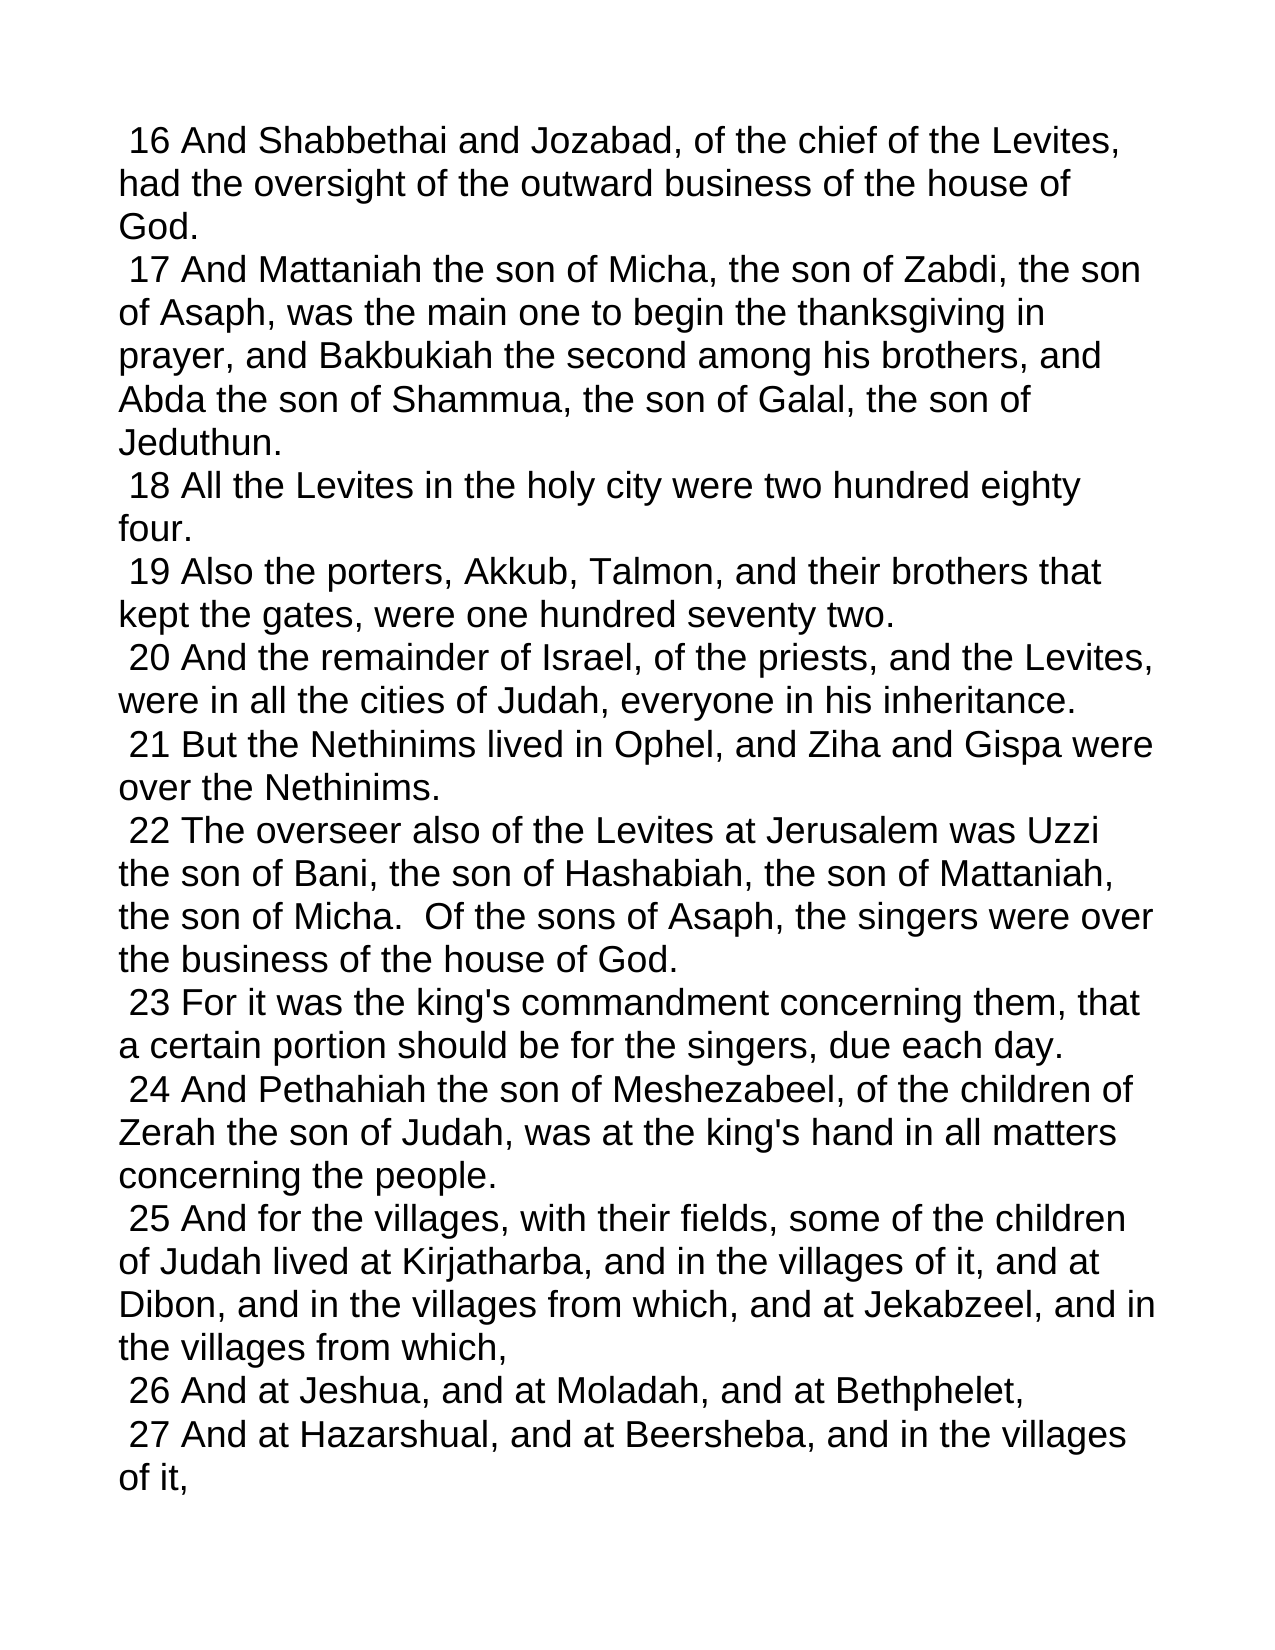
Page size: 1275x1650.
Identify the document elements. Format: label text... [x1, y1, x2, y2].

text 26 And at Jeshua, and at Moladah, and at Bethphelet, [118, 1369, 1157, 1412]
text 21 But the Nethinims lived in Ophel, and Ziha and Gispa were over the Nethinims. [118, 722, 1157, 808]
text 16 And Shabbethai and Jozabad, of the chief of the Levites, had the oversight of the outward business of the house of God. [118, 118, 1157, 247]
text 18 All the Levites in the holy city were two hundred eighty four. [118, 463, 1157, 549]
text 23 For it was the king's commandment concerning them, that a certain portion should be for the singers, due each day. [118, 981, 1157, 1067]
text 25 And for the villages, with their fields, some of the children of Judah lived at Kirjatharba, and in the villages of it, and at Dibon, and in the villages from which, and at Jekabzeel, and in the villages from which, [118, 1196, 1157, 1369]
text 17 And Mattaniah the son of Micha, the son of Zabdi, the son of Asaph, was the main one to begin the thanksgiving in prayer, and Bakbukiah the second among his brothers, and Abda the son of Shammua, the son of Galal, the son of Jeduthun. [118, 247, 1157, 463]
text 19 Also the porters, Akkub, Talmon, and their brothers that kept the gates, were one hundred seventy two. [118, 549, 1157, 636]
text 22 The overseer also of the Levites at Jerusalem was Uzzi the son of Bani, the son of Hashabiah, the son of Mattaniah, the son of Micha. Of the sons of Asaph, the singers were over the business of the house of God. [118, 808, 1157, 981]
text 20 And the remainder of Israel, of the priests, and the Levites, were in all the cities of Judah, everyone in his inheritance. [118, 636, 1157, 722]
text 24 And Pethahiah the son of Meshezabeel, of the children of Zerah the son of Judah, was at the king's hand in all matters concerning the people. [118, 1067, 1157, 1196]
text 27 And at Hazarshual, and at Beersheba, and in the villages of it, [118, 1412, 1157, 1498]
